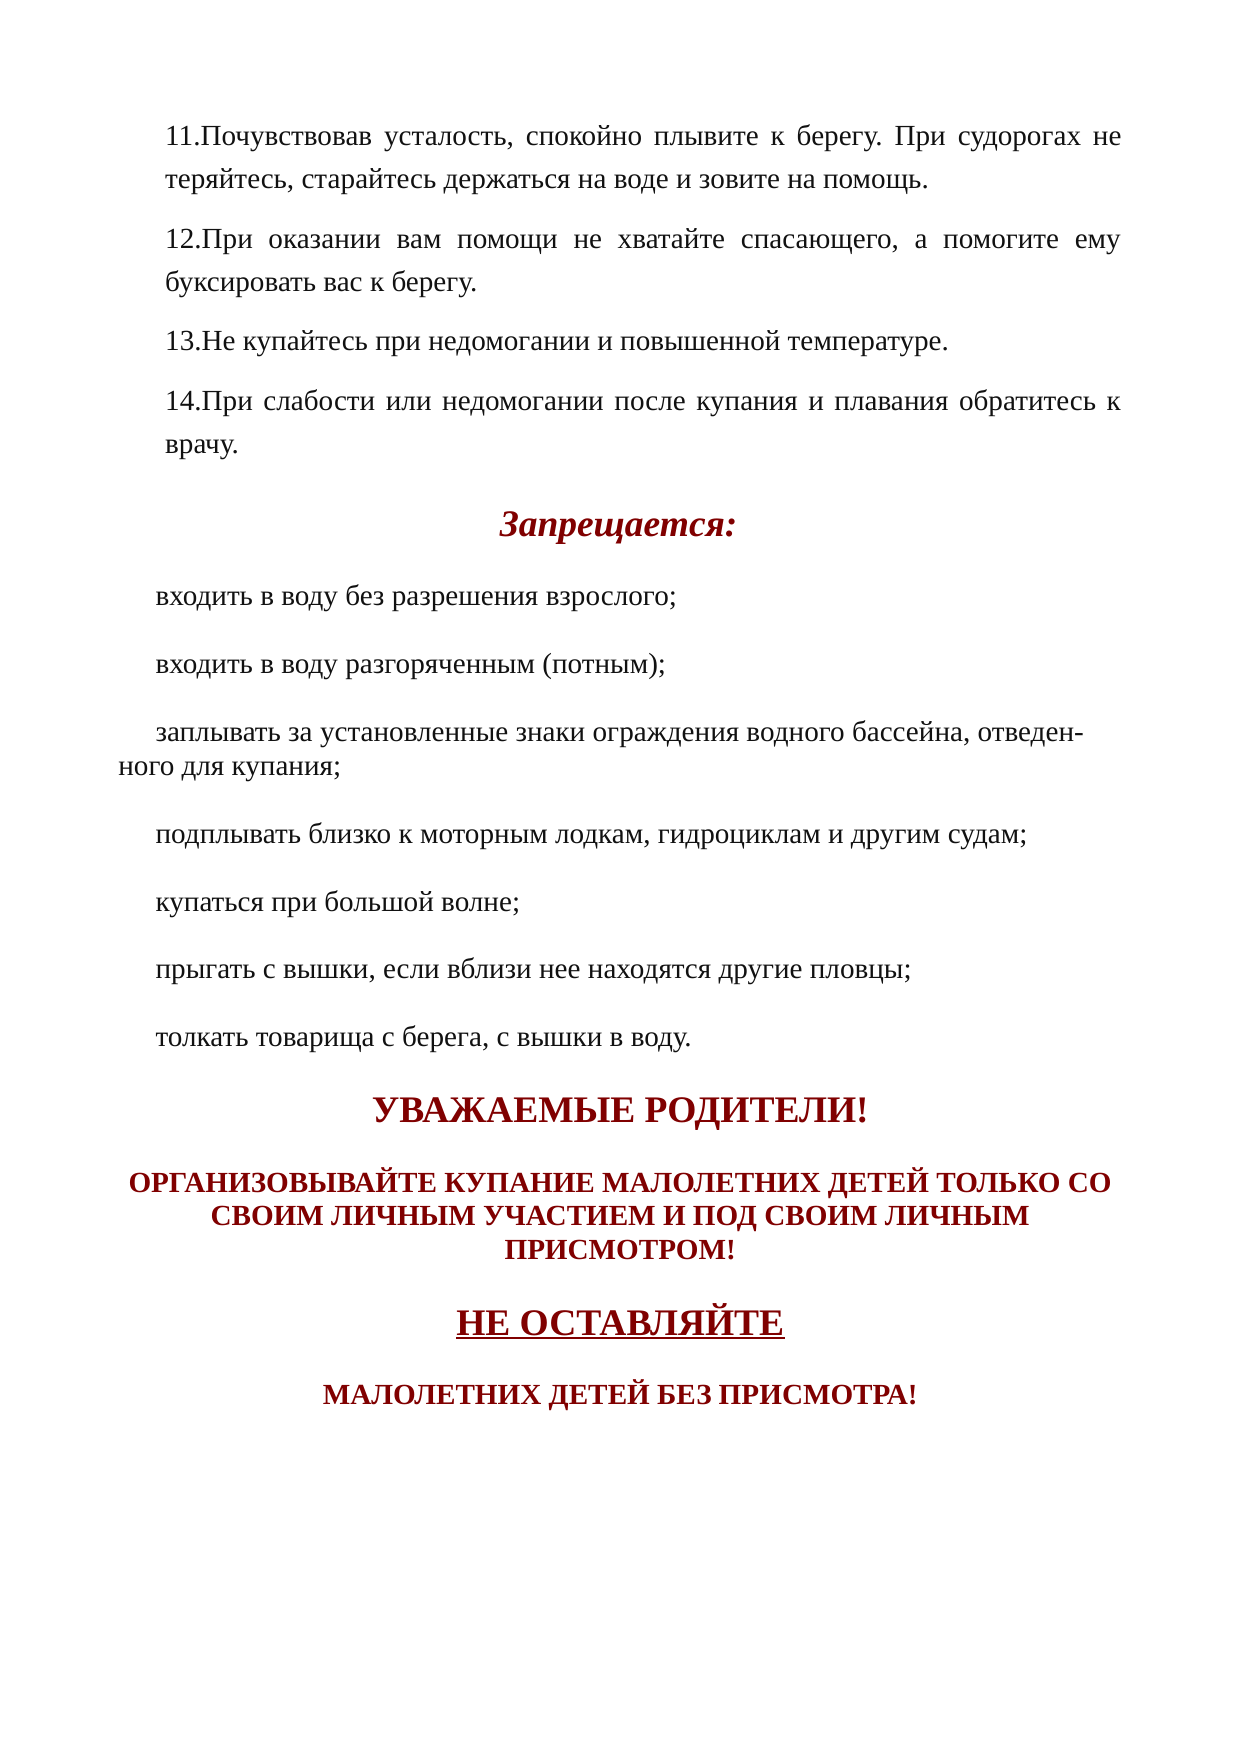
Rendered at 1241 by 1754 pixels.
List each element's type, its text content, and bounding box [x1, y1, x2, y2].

text УВАЖАЕМЫЕ РОДИТЕЛИ! [118, 1087, 1122, 1131]
text НЕ ОСТАВЛЯЙТЕ [118, 1300, 1122, 1343]
text ОРГАНИЗОВЫВАЙТЕ КУПАНИЕ МАЛОЛЕТНИХ ДЕТЕЙ ТОЛЬКО СО СВОИМ ЛИЧНЫМ УЧАСТИЕМ И ПОД СВОИМ ЛИЧНЫМ ПРИСМОТРОМ! [118, 1165, 1122, 1266]
text МАЛОЛЕТНИХ ДЕТЕЙ БЕЗ ПРИСМОТРА! [118, 1377, 1122, 1411]
text  подплывать близко к моторным лодкам, гидроциклам и другим судам; [118, 816, 1122, 849]
text  толкать товарища с берега, с вышки в воду. [118, 1019, 1122, 1053]
text  прыгать с вышки, если вблизи нее находятся другие пловцы; [118, 952, 1122, 985]
list Не купайтесь при недомогании и повышенной температуре. [118, 323, 1122, 357]
list При оказании вам помощи не хватайте спасающего, а помогите ему буксировать вас к берегу. [118, 221, 1122, 298]
list При слабости или недомогании после купания и плавания обратитесь к врачу. [118, 383, 1122, 460]
list Почувствовав усталость, спокойно плывите к берегу. При судорогах не теряйтесь, старайтесь держаться на воде и зовите на помощь. [118, 118, 1122, 195]
text  заплывать за установленные знаки ограждения водного бассейна, отведен-ного для купания; [118, 714, 1122, 781]
text Запрещается: [118, 501, 1122, 544]
text  входить в воду без разрешения взрослого; [118, 578, 1122, 612]
text  купаться при большой волне; [118, 884, 1122, 917]
text  входить в воду разгоряченным (потным); [118, 646, 1122, 680]
